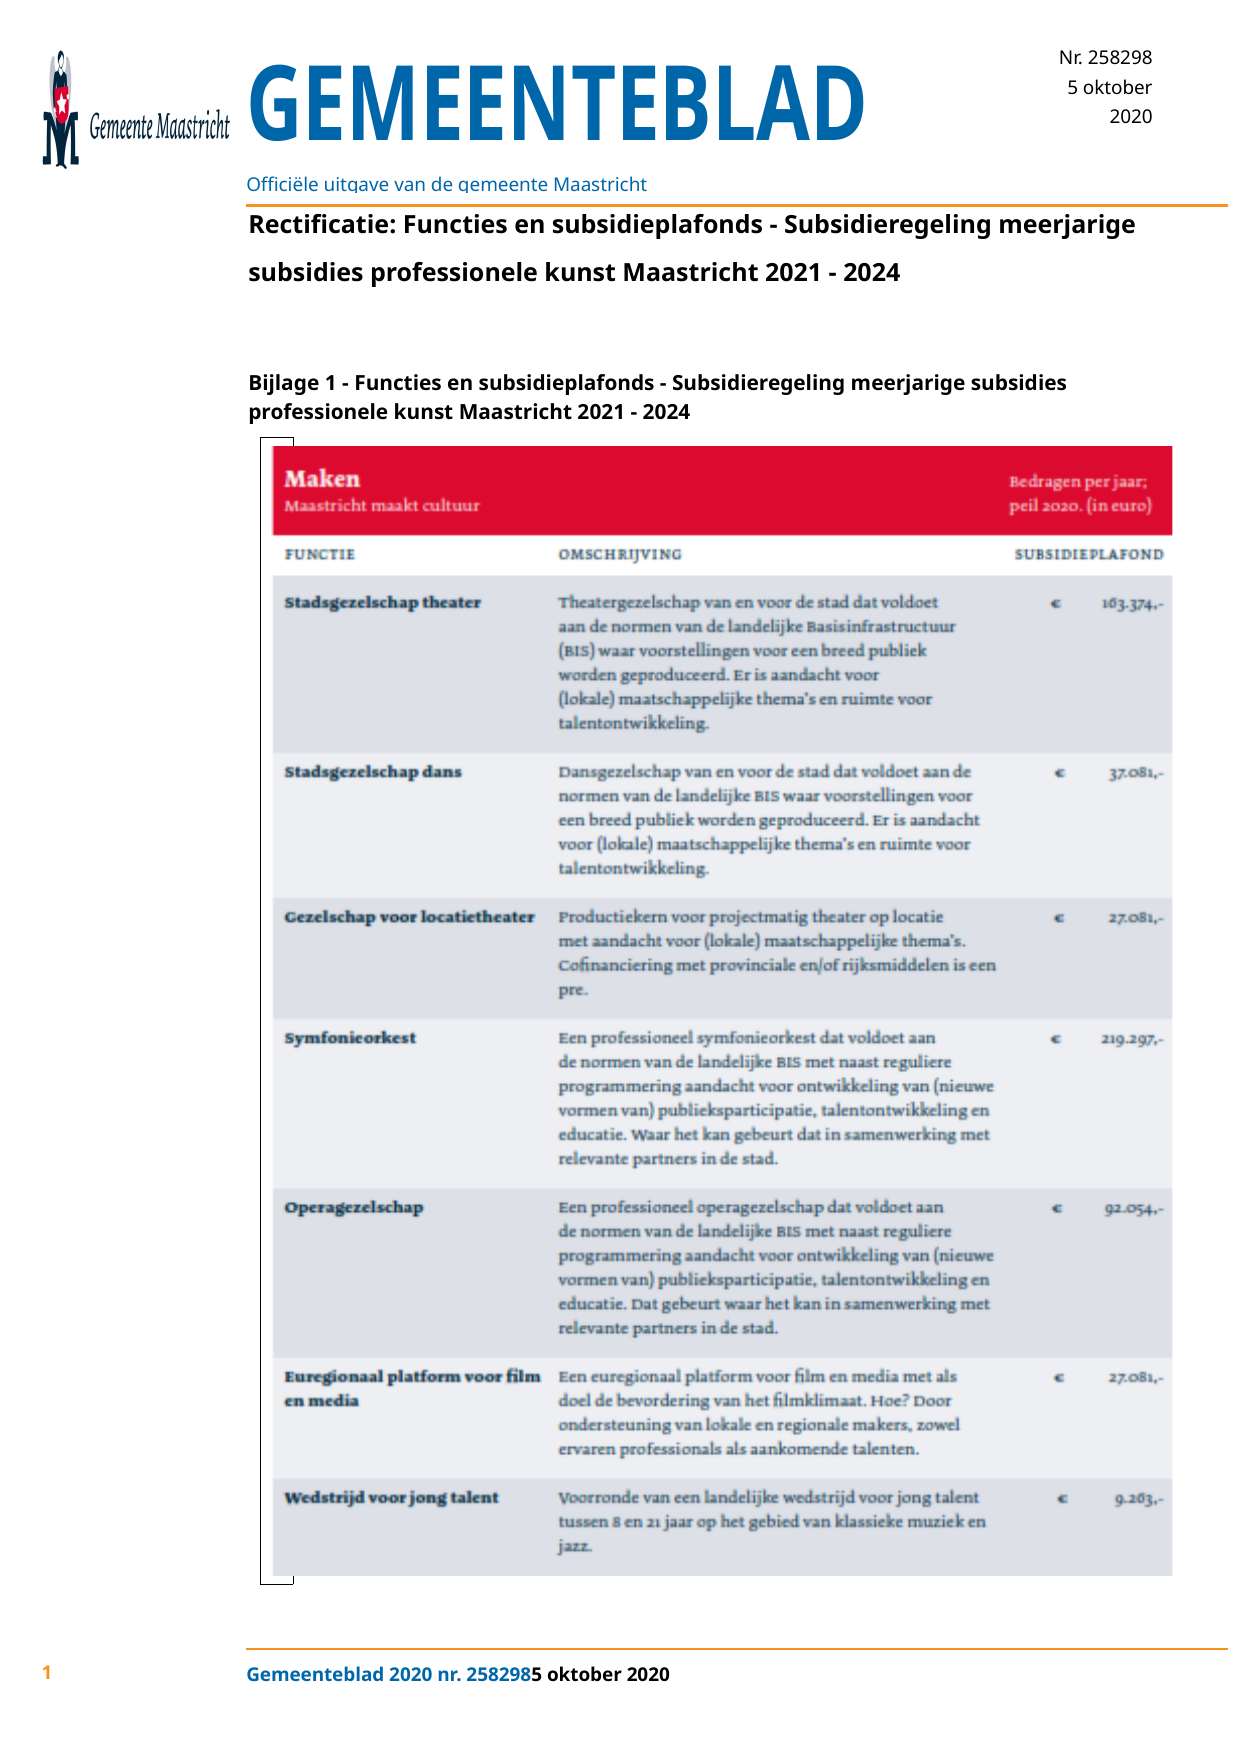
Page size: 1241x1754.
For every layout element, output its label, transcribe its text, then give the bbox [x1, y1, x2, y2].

picture [41, 47, 231, 172]
text Rectificatie: Functies en subsidieplafonds - Subsidieregeling meerjarige subsidies professionele kunst Maastricht 2021 - 2024 [248, 207, 1152, 288]
picture [268, 446, 1173, 1576]
text Bijlage 1 - Functies en subsidieplafonds - Subsidieregeling meerjarige subsidies professionele kunst Maastricht 2021 - 2024 [248, 368, 1152, 425]
